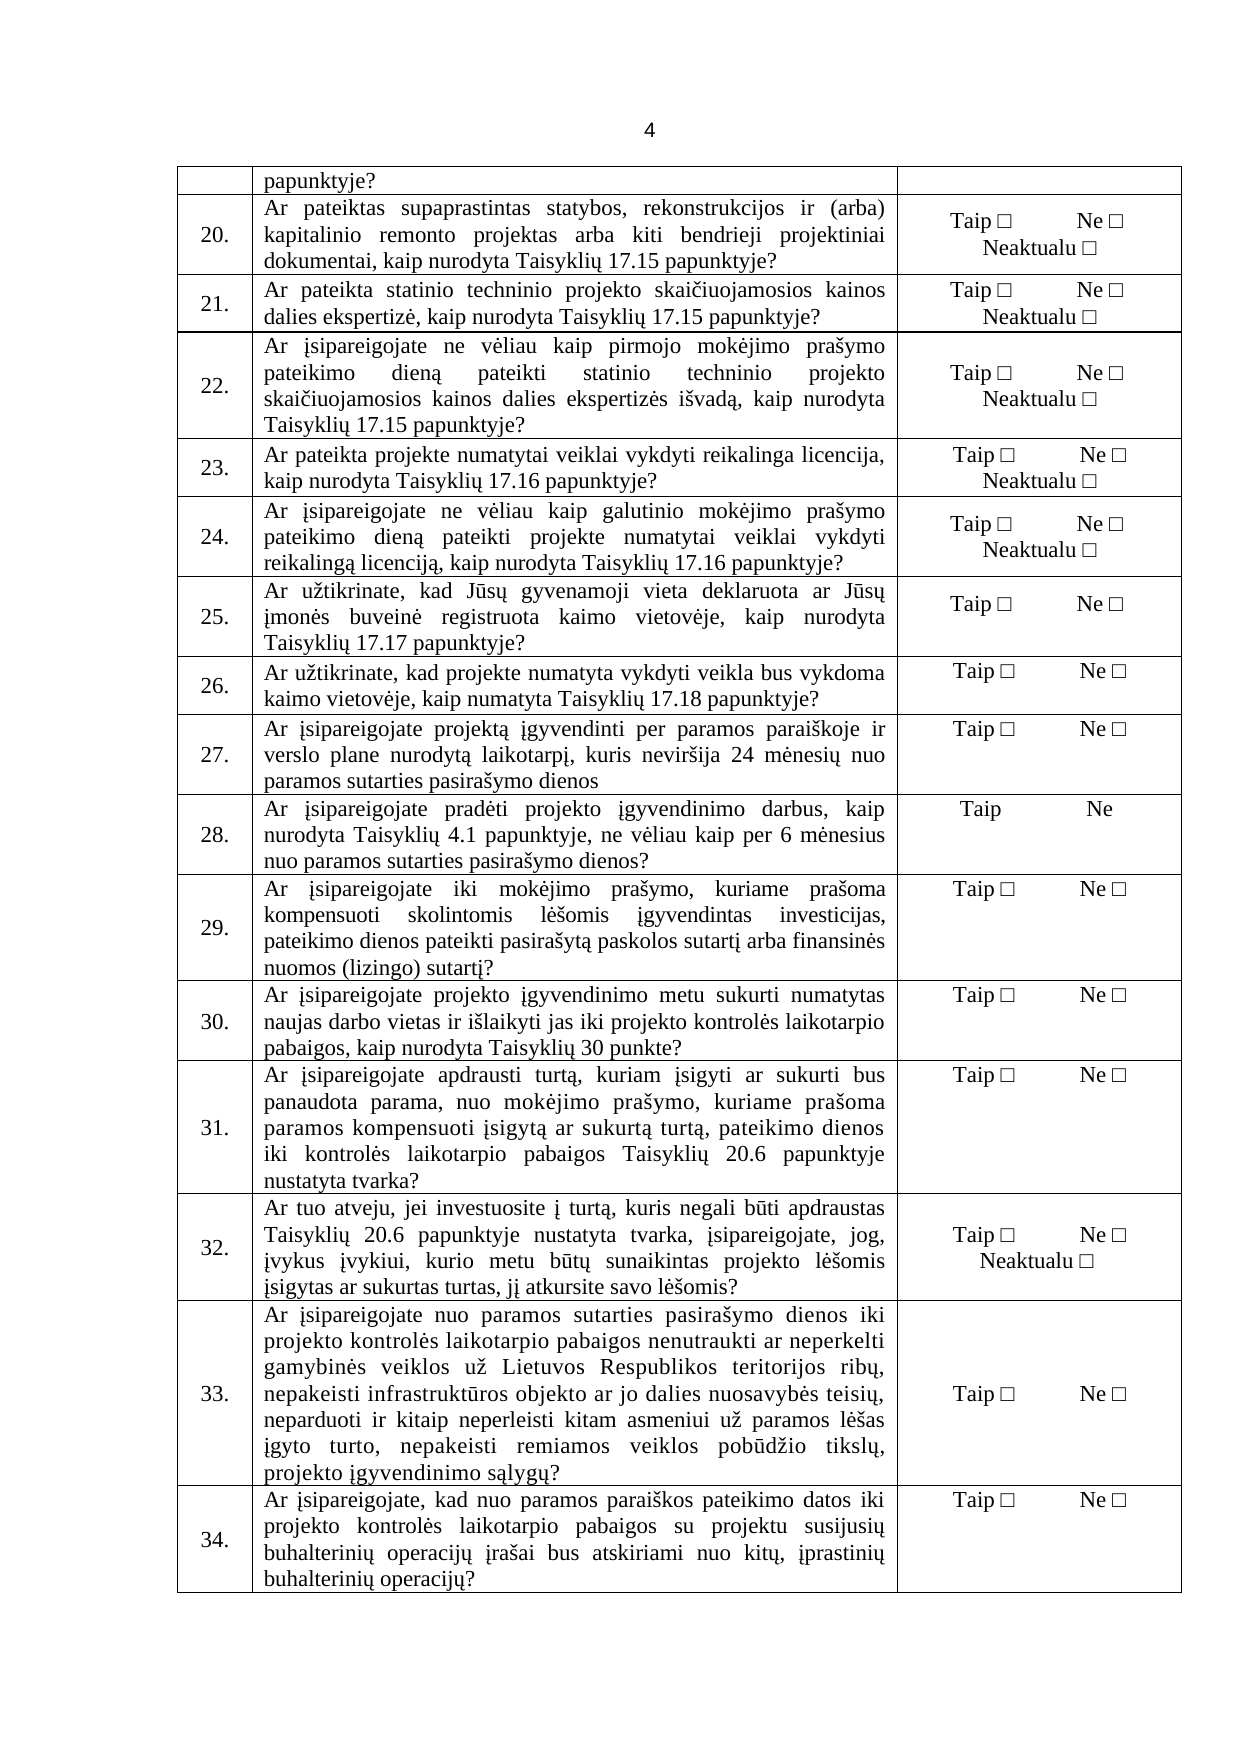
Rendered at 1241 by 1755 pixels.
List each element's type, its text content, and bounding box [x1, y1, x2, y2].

table_cell Ar įsipareigojate iki mokėjimo prašymo, kuriame prašoma kompensuoti skolintomis lėšomis įgyvendintas investicijas, pateikimo dienos pateikti pasirašytą paskolos sutartį arba finansinės nuomos (lizingo) sutartį? [253, 875, 897, 980]
table_cell 24. [178, 497, 252, 576]
table_cell papunktyje? [253, 167, 897, 193]
table_cell Taip □ Ne □ Neaktualu □ [898, 497, 1181, 576]
table_cell Ar užtikrinate, kad projekte numatyta vykdyti veikla bus vykdoma kaimo vietovėje, kaip numatyta Taisyklių 17.18 papunktyje? [253, 657, 897, 714]
table_cell Taip □ Ne □ [898, 577, 1181, 656]
table_cell 33. [178, 1301, 252, 1485]
table_cell 31. [178, 1061, 252, 1193]
table_cell Ar įsipareigojate ne vėliau kaip pirmojo mokėjimo prašymo pateikimo dieną pateikti statinio techninio projekto skaičiuojamosios kainos dalies ekspertizės išvadą, kaip nurodyta Taisyklių 17.15 papunktyje? [253, 333, 897, 438]
table_cell [178, 167, 252, 193]
table_cell 21. [178, 275, 252, 331]
table_cell Ar užtikrinate, kad Jūsų gyvenamoji vieta deklaruota ar Jūsų įmonės buveinė registruota kaimo vietovėje, kaip nurodyta Taisyklių 17.17 papunktyje? [253, 577, 897, 656]
table_cell Taip □ Ne □ Neaktualu □ [898, 195, 1181, 273]
table_cell Taip Ne [898, 795, 1181, 874]
table_cell Ar įsipareigojate ne vėliau kaip galutinio mokėjimo prašymo pateikimo dieną pateikti projekte numatytai veiklai vykdyti reikalingą licenciją, kaip nurodyta Taisyklių 17.16 papunktyje? [253, 497, 897, 576]
table_cell Ar įsipareigojate, kad nuo paramos paraiškos pateikimo datos iki projekto kontrolės laikotarpio pabaigos su projektu susijusių buhalterinių operacijų įrašai bus atskiriami nuo kitų, įprastinių buhalterinių operacijų? [253, 1486, 897, 1592]
table_cell Taip □ Ne □ Neaktualu □ [898, 333, 1181, 438]
table_cell Ar pateikta projekte numatytai veiklai vykdyti reikalinga licencija, kaip nurodyta Taisyklių 17.16 papunktyje? [253, 439, 897, 496]
table_cell Ar įsipareigojate projekto įgyvendinimo metu sukurti numatytas naujas darbo vietas ir išlaikyti jas iki projekto kontrolės laikotarpio pabaigos, kaip nurodyta Taisyklių 30 punkte? [253, 981, 897, 1060]
table_cell Taip □ Ne □ [898, 715, 1181, 794]
table_cell Ar įsipareigojate pradėti projekto įgyvendinimo darbus, kaip nurodyta Taisyklių 4.1 papunktyje, ne vėliau kaip per 6 mėnesius nuo paramos sutarties pasirašymo dienos? [253, 795, 897, 874]
table_cell 20. [178, 195, 252, 273]
table_cell Taip □ Ne □ Neaktualu □ [898, 1194, 1181, 1300]
table_cell Ar pateikta statinio techninio projekto skaičiuojamosios kainos dalies ekspertizė, kaip nurodyta Taisyklių 17.15 papunktyje? [253, 275, 897, 331]
table_cell Ar įsipareigojate apdrausti turtą, kuriam įsigyti ar sukurti bus panaudota parama, nuo mokėjimo prašymo, kuriame prašoma paramos kompensuoti įsigytą ar sukurtą turtą, pateikimo dienos iki kontrolės laikotarpio pabaigos Taisyklių 20.6 papunktyje nustatyta tvarka? [253, 1061, 897, 1193]
table_cell Taip □ Ne □ [898, 1486, 1181, 1592]
table_cell 26. [178, 657, 252, 714]
table_cell Ar įsipareigojate projektą įgyvendinti per paramos paraiškoje ir verslo plane nurodytą laikotarpį, kuris neviršija 24 mėnesių nuo paramos sutarties pasirašymo dienos [253, 715, 897, 794]
table_cell Ar tuo atveju, jei investuosite į turtą, kuris negali būti apdraustas Taisyklių 20.6 papunktyje nustatyta tvarka, įsipareigojate, jog, įvykus įvykiui, kurio metu būtų sunaikintas projekto lėšomis įsigytas ar sukurtas turtas, jį atkursite savo lėšomis? [253, 1194, 897, 1300]
table_cell 23. [178, 439, 252, 496]
table_cell 22. [178, 333, 252, 438]
table_cell Taip □ Ne □ [898, 657, 1181, 714]
table_cell Taip □ Ne □ Neaktualu □ [898, 275, 1181, 331]
table_cell Taip □ Ne □ [898, 875, 1181, 980]
table_cell 30. [178, 981, 252, 1060]
table_cell Taip □ Ne □ [898, 1301, 1181, 1485]
table_cell Ar įsipareigojate nuo paramos sutarties pasirašymo dienos iki projekto kontrolės laikotarpio pabaigos nenutraukti ar neperkelti gamybinės veiklos už Lietuvos Respublikos teritorijos ribų, nepakeisti infrastruktūros objekto ar jo dalies nuosavybės teisių, neparduoti ir kitaip neperleisti kitam asmeniui už paramos lėšas įgyto turto, nepakeisti remiamos veiklos pobūdžio tikslų, projekto įgyvendinimo sąlygų? [253, 1301, 897, 1485]
table_cell Ar pateiktas supaprastintas statybos, rekonstrukcijos ir (arba) kapitalinio remonto projektas arba kiti bendrieji projektiniai dokumentai, kaip nurodyta Taisyklių 17.15 papunktyje? [253, 195, 897, 273]
table_cell Taip □ Ne □ [898, 1061, 1181, 1193]
table_cell 29. [178, 875, 252, 980]
table_cell 27. [178, 715, 252, 794]
table_cell 32. [178, 1194, 252, 1300]
table_cell 25. [178, 577, 252, 656]
table_cell 28. [178, 795, 252, 874]
table_cell [898, 167, 1181, 193]
table_cell Taip □ Ne □ Neaktualu □ [898, 439, 1181, 496]
table_cell Taip □ Ne □ [898, 981, 1181, 1060]
table_cell 34. [178, 1486, 252, 1592]
